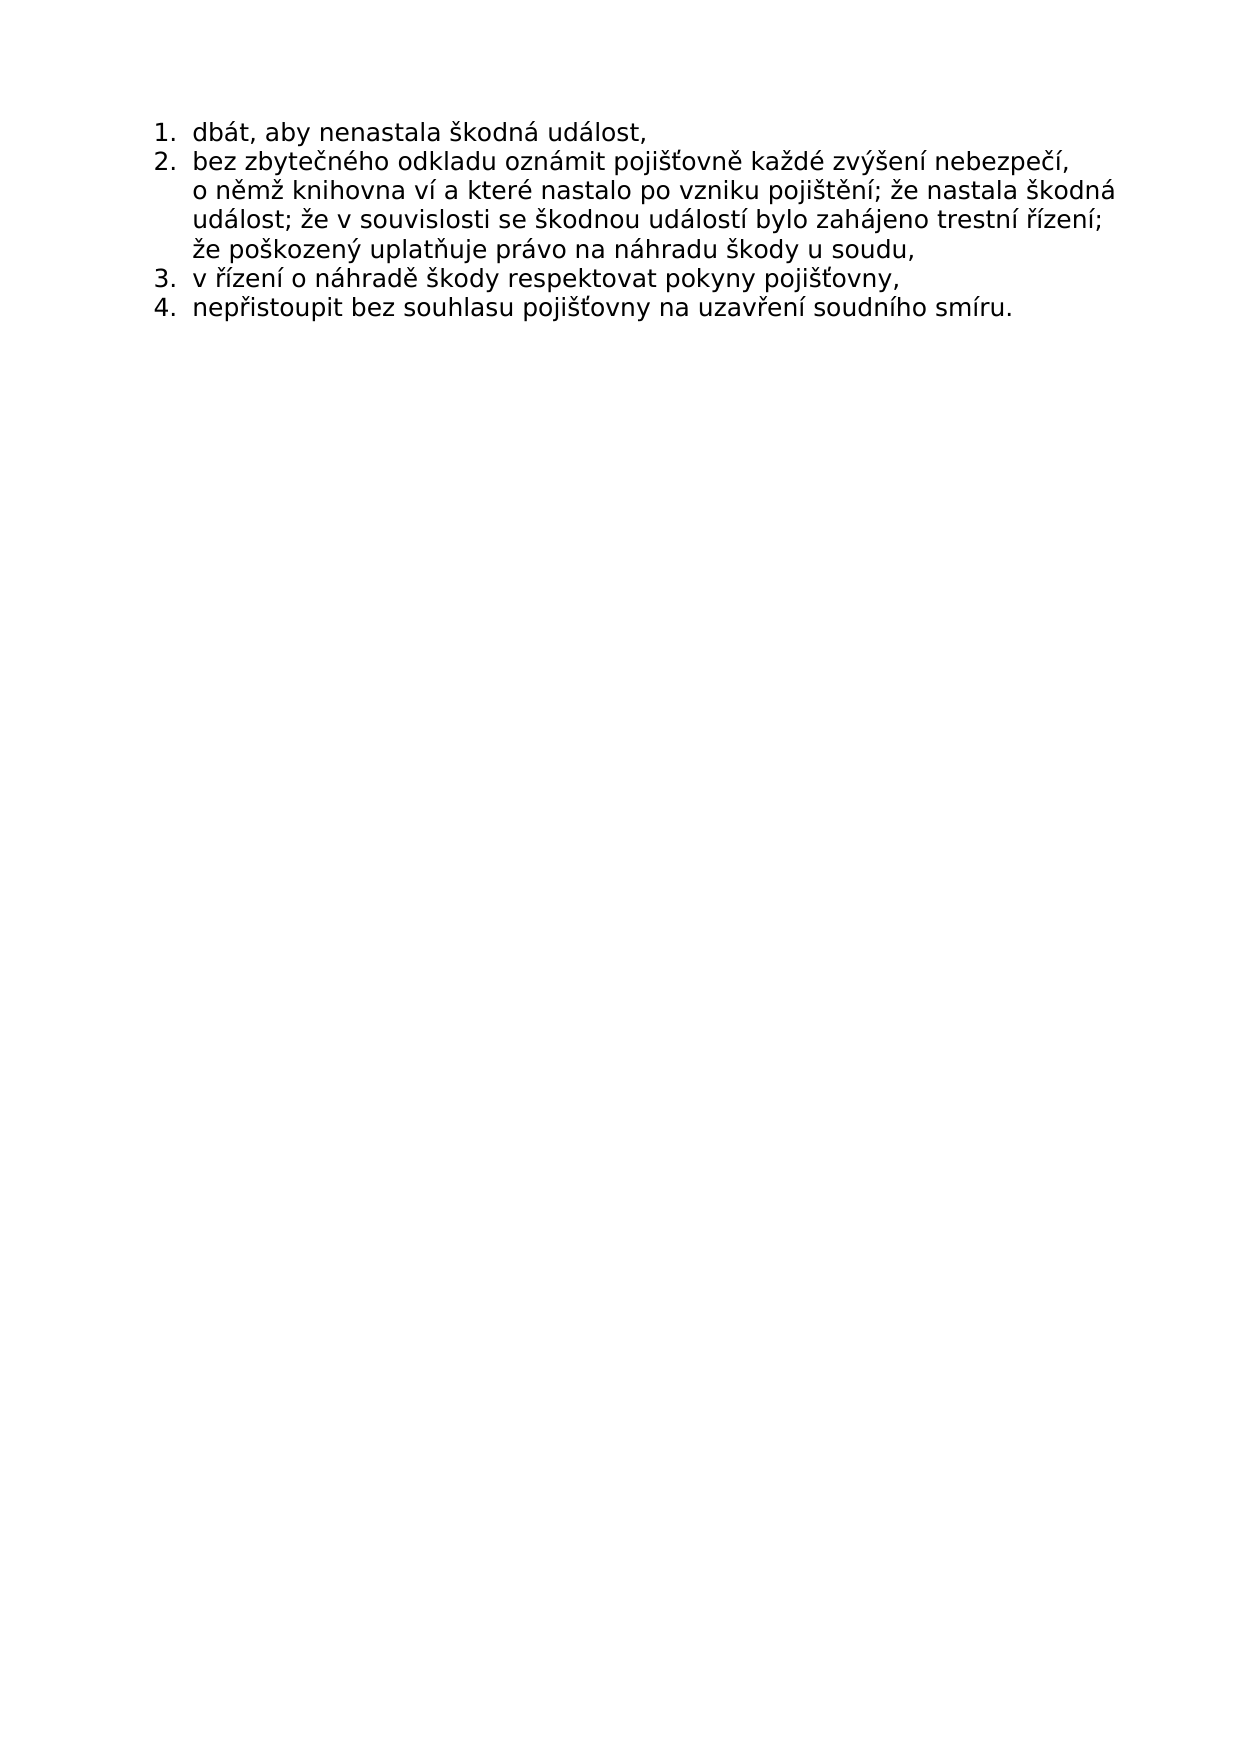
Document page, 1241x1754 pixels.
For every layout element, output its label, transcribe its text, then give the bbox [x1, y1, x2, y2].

list nepřistoupit bez souhlasu pojišťovny na uzavření soudního smíru. [177, 293, 1122, 322]
list dbát, aby nenastala škodná událost, [177, 118, 1122, 147]
list bez zbytečného odkladu oznámit pojišťovně každé zvýšení nebezpečí, o němž knihovna ví a které nastalo po vzniku pojištění; že nastala škodná událost; že v souvislosti se škodnou událostí bylo zahájeno trestní řízení; že poškozený uplatňuje právo na náhradu škody u soudu, [177, 147, 1122, 264]
list v řízení o náhradě škody respektovat pokyny pojišťovny, [177, 264, 1122, 293]
